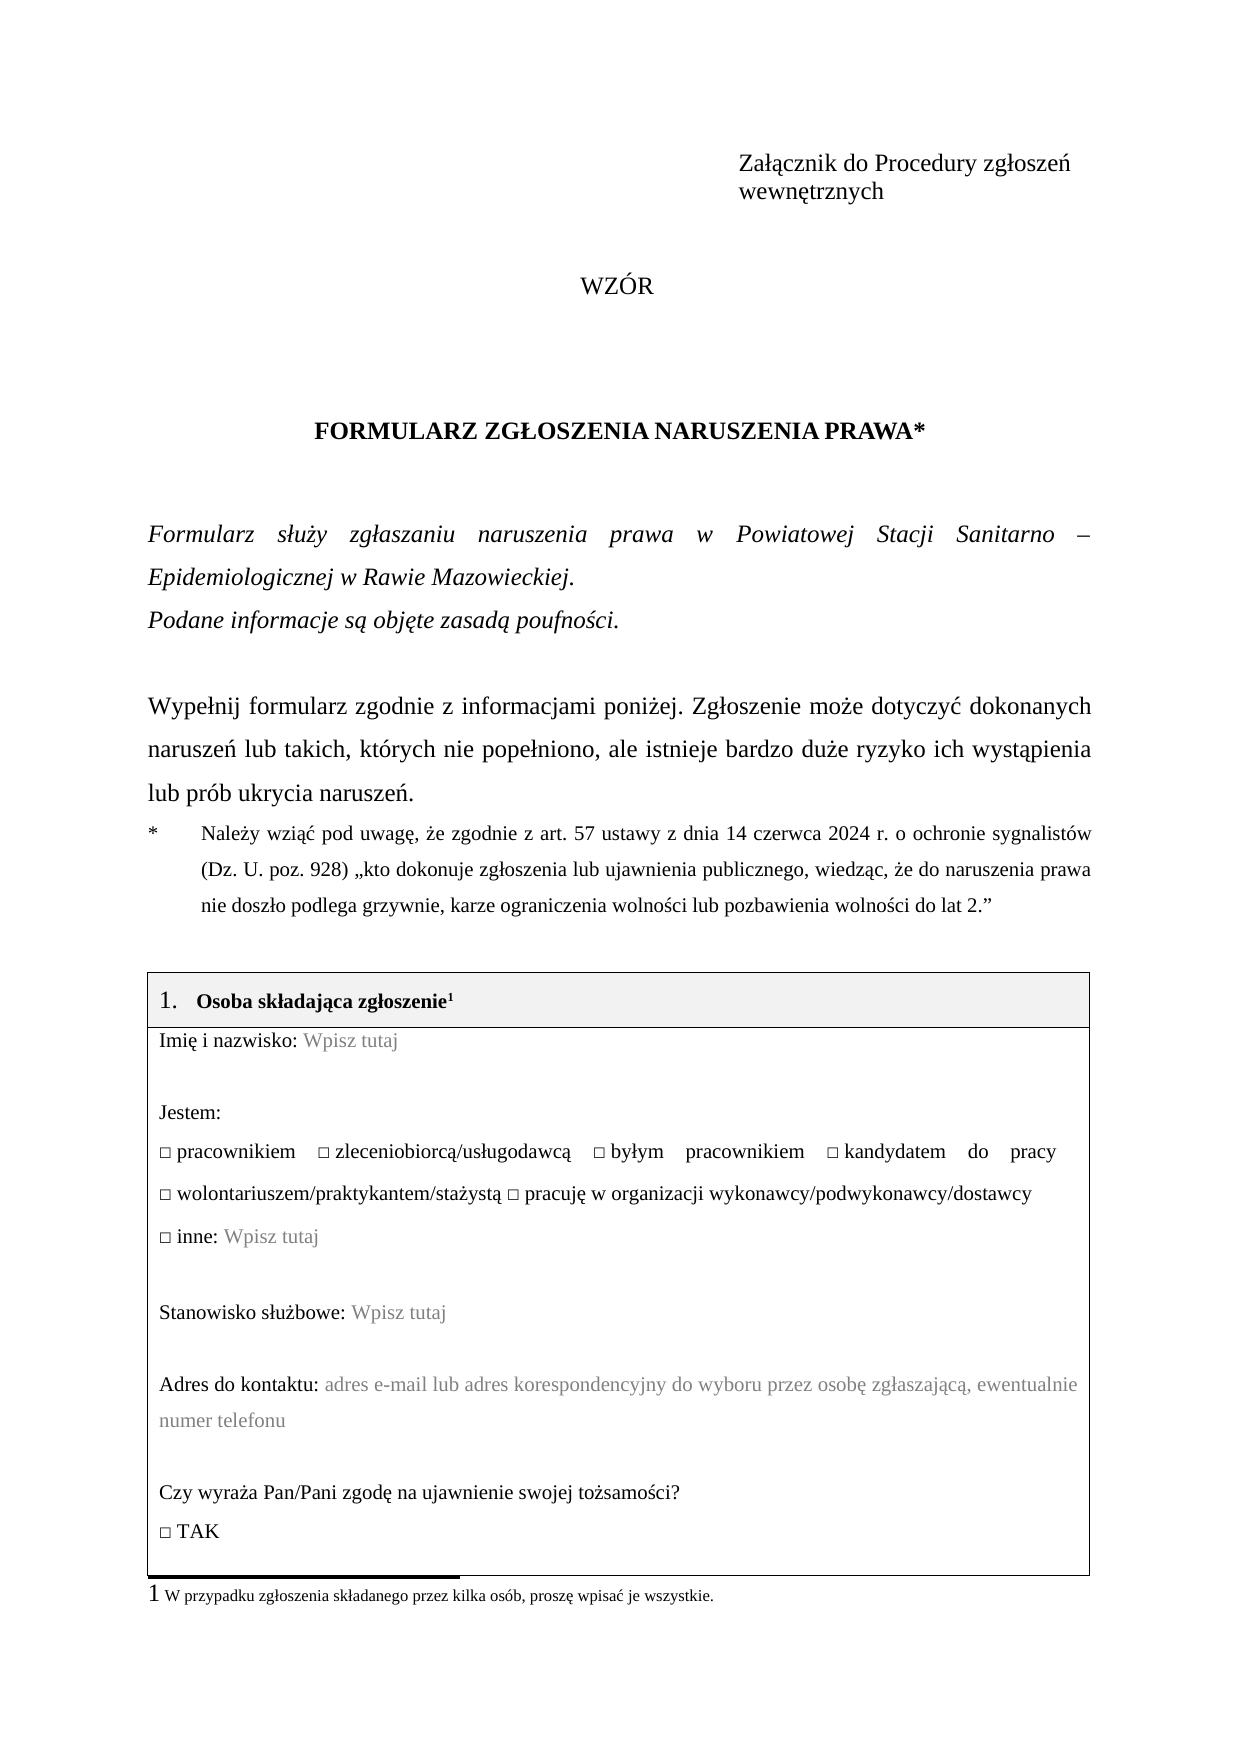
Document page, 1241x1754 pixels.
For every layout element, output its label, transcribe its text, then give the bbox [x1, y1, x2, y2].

text FORMULARZ zgłoszenia NARUSZENIA PRAWA* [148, 416, 1093, 445]
table_cell Imię i nazwisko: Wpisz tutaj Jestem: ☐ pracownikiem ☐ zleceniobiorcą/usługodawcą ☐ byłym pracownikiem ☐ kandydatem do pracy ☐ wolontariuszem/praktykantem/stażystą ☐ pracuję w organizacji wykonawcy/podwykonawcy/dostawcy ☐ inne: Wpisz tutaj Stanowisko służbowe: Wpisz tutaj Adres do kontaktu: adres e-mail lub adres korespondencyjny do wyboru przez osobę zgłaszającą, ewentualnie numer telefonu Czy wyraża Pan/Pani zgodę na ujawnienie swojej tożsamości? ☐ TAK [148, 1028, 1089, 1575]
text Wzór [148, 271, 1093, 300]
text Wypełnij formularz zgodnie z informacjami poniżej. Zgłoszenie może dotyczyć dokonanych naruszeń lub takich, których nie popełniono, ale istnieje bardzo duże ryzyko ich wystąpienia lub prób ukrycia naruszeń. [148, 691, 1093, 806]
text Załącznik do Procedury zgłoszeń wewnętrznych [738, 148, 1093, 205]
table_header Osoba składająca zgłoszenie [148, 973, 1089, 1027]
text Podane informacje są objęte zasadą poufności. [148, 605, 1093, 634]
text Formularz służy zgłaszaniu naruszenia prawa w Powiatowej Stacji Sanitarno – Epidemiologicznej w Rawie Mazowieckiej. [148, 519, 1093, 591]
text * Należy wziąć pod uwagę, że zgodnie z art. 57 ustawy z dnia 14 czerwca 2024 r. o ochronie sygnalistów (Dz. U. poz. 928) „kto dokonuje zgłoszenia lub ujawnienia publicznego, wiedząc, że do naruszenia prawa nie doszło podlega grzywnie, karze ograniczenia wolności lub pozbawienia wolności do lat 2.” [148, 821, 1093, 917]
